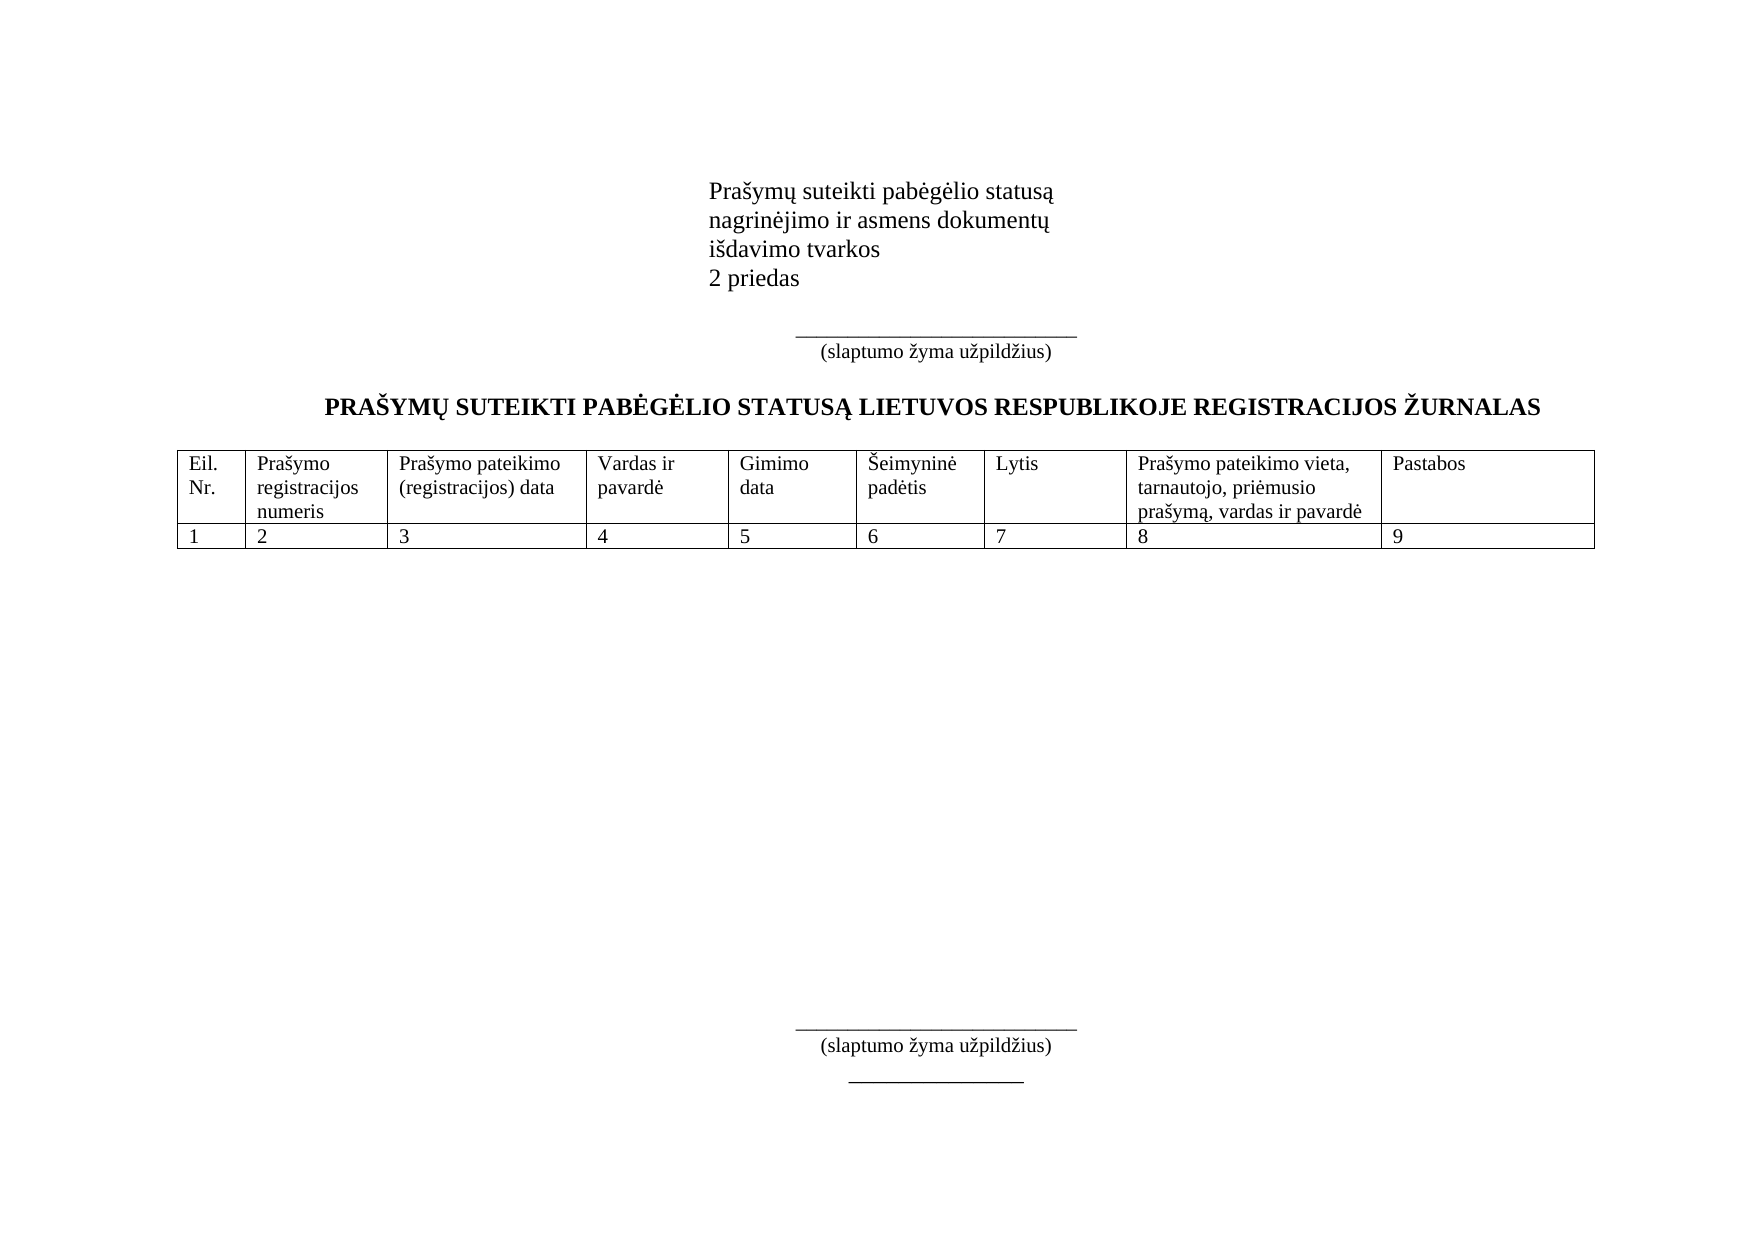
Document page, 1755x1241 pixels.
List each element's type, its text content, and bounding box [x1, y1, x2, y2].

table_cell 5 [729, 524, 856, 548]
table_cell 1 [178, 524, 245, 548]
table_cell 4 [587, 524, 728, 548]
text PRAŠYMŲ SUTEIKTI PABĖGĖLIO STATUSĄ LIETUVOS RESPUBLIKOJE REGISTRACIJOS ŽURNALAS [177, 392, 1695, 421]
text (slaptumo žyma užpildžius) [177, 1033, 1695, 1057]
text ___________________________ [177, 1009, 1695, 1033]
table_cell 9 [1382, 524, 1594, 548]
table_cell 8 [1127, 524, 1381, 548]
text Prašymų suteikti pabėgėlio statusą [177, 176, 1695, 205]
table_header Gimimo data [729, 451, 856, 523]
table_header Vardas ir pavardė [587, 451, 728, 523]
table_header Šeimyninė padėtis [857, 451, 984, 523]
text nagrinėjimo ir asmens dokumentų [177, 205, 1695, 234]
table_header Pastabos [1382, 451, 1594, 523]
table_header Prašymo pateikimo (registracijos) data [388, 451, 586, 523]
text 2 priedas [177, 263, 1695, 291]
table_header Lytis [985, 451, 1126, 523]
table_cell 3 [388, 524, 586, 548]
table_header Prašymo pateikimo vieta, tarnautojo, priėmusio prašymą, vardas ir pavardė [1127, 451, 1381, 523]
table_cell 2 [246, 524, 387, 548]
table_header Prašymo registracijos numeris [246, 451, 387, 523]
text ______________ [177, 1057, 1695, 1086]
table_cell 7 [985, 524, 1126, 548]
text išdavimo tvarkos [177, 234, 1695, 263]
table_cell 6 [857, 524, 984, 548]
text (slaptumo žyma užpildžius) [177, 339, 1695, 363]
text ___________________________ [177, 315, 1695, 339]
table_header Eil. Nr. [178, 451, 245, 523]
